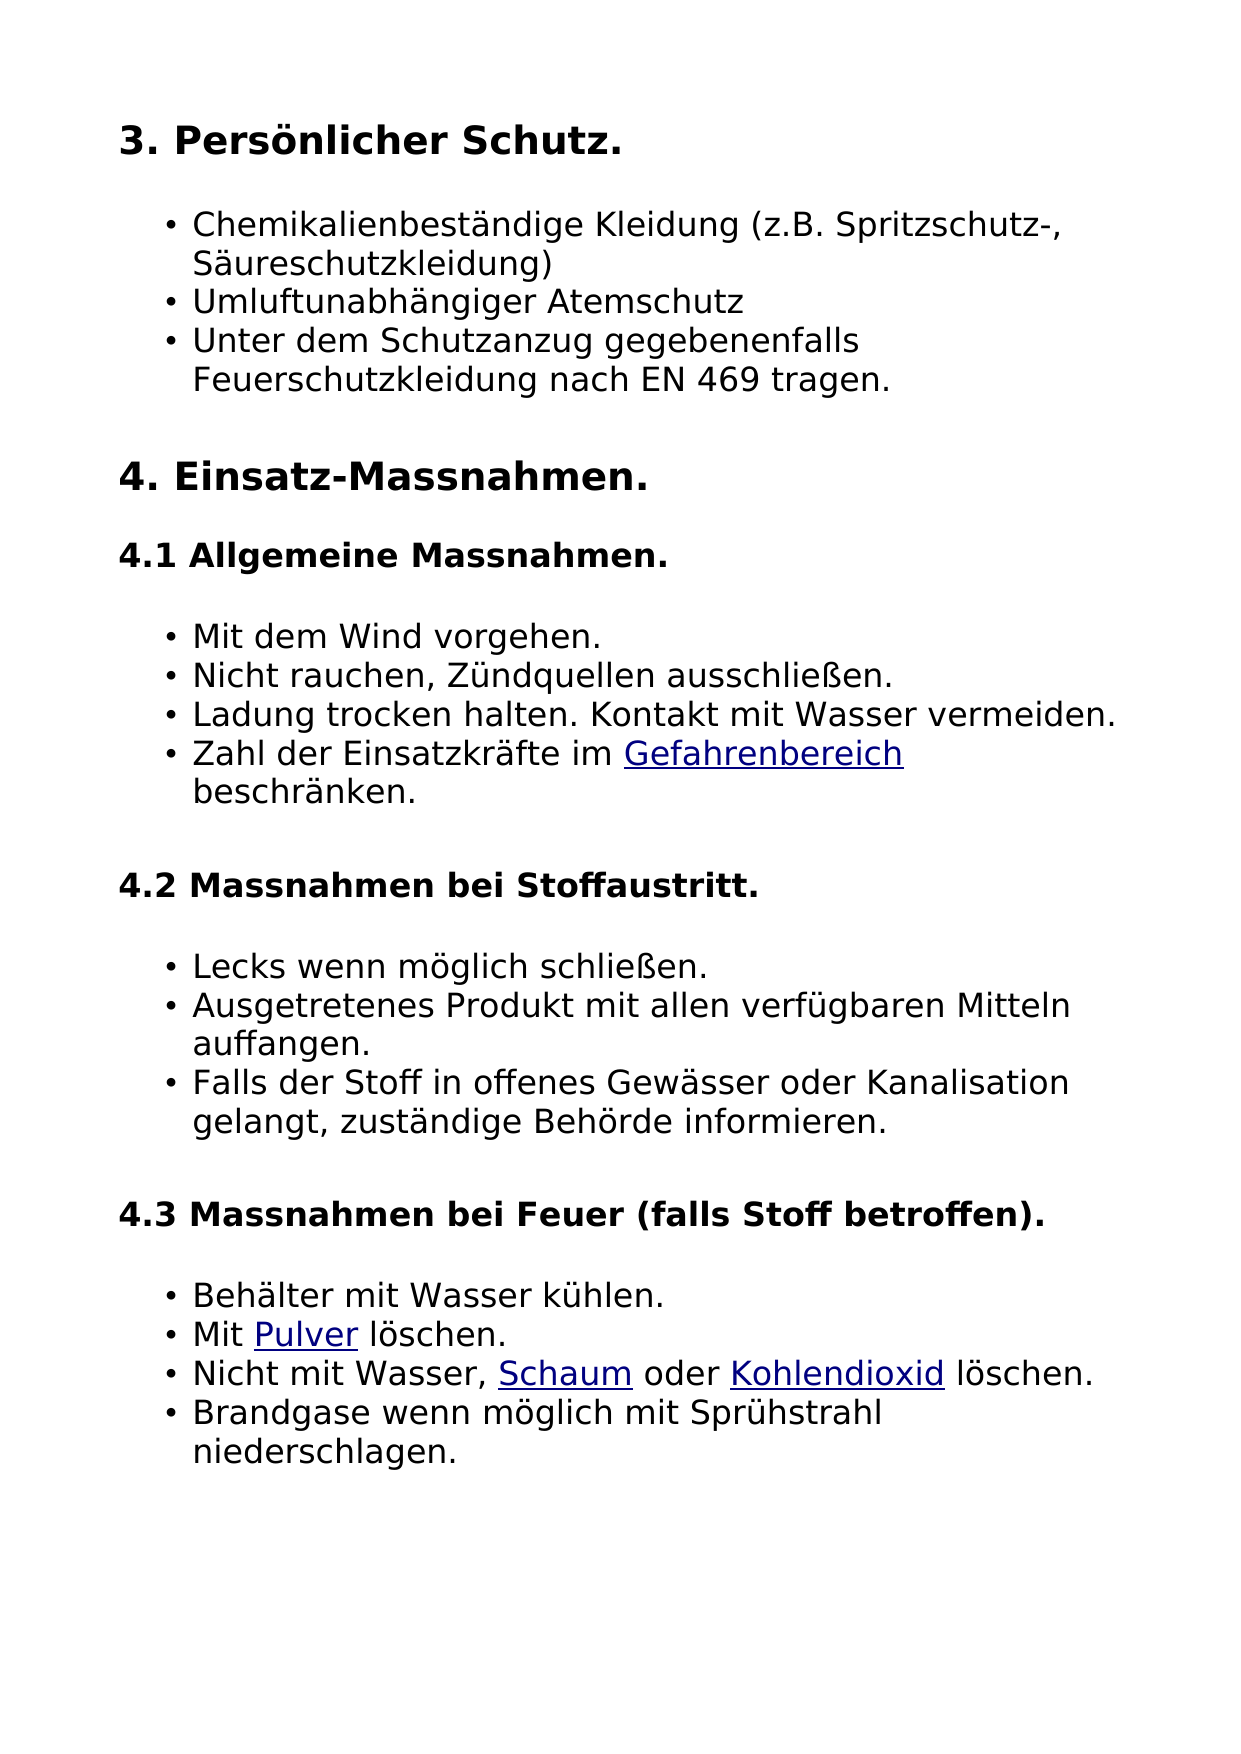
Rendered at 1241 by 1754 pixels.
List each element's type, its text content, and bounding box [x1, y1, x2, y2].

list Mit dem Wind vorgehen. [177, 618, 1122, 656]
list Nicht rauchen, Zündquellen ausschließen. [177, 656, 1122, 695]
subtitle 4.2 Massnahmen bei Stoffaustritt. [118, 866, 1122, 905]
list Unter dem Schutzanzug gegebenenfalls Feuerschutzkleidung nach EN 469 tragen. [177, 322, 1122, 399]
list Brandgase wenn möglich mit Sprühstrahl niederschlagen. [177, 1393, 1122, 1471]
list Mit Pulver löschen. [177, 1316, 1122, 1354]
list Falls der Stoff in offenes Gewässer oder Kanalisation gelangt, zuständige Behörde informieren. [177, 1064, 1122, 1141]
list Ausgetretenes Produkt mit allen verfügbaren Mitteln auffangen. [177, 986, 1122, 1064]
list Lecks wenn möglich schließen. [177, 947, 1122, 986]
subtitle 4. Einsatz-Massnahmen. [118, 454, 1122, 499]
subtitle 4.3 Massnahmen bei Feuer (falls Stoff betroffen). [118, 1196, 1122, 1235]
list Ladung trocken halten. Kontakt mit Wasser vermeiden. [177, 695, 1122, 734]
list Chemikalienbeständige Kleidung (z.B. Spritzschutz-, Säureschutzkleidung) [177, 205, 1122, 283]
list Zahl der Einsatzkräfte im Gefahrenbereich beschränken. [177, 734, 1122, 812]
subtitle 3. Persönlicher Schutz. [118, 118, 1122, 163]
list Behälter mit Wasser kühlen. [177, 1277, 1122, 1316]
list Umluftunabhängiger Atemschutz [177, 283, 1122, 322]
list Nicht mit Wasser, Schaum oder Kohlendioxid löschen. [177, 1354, 1122, 1393]
subtitle 4.1 Allgemeine Massnahmen. [118, 537, 1122, 576]
